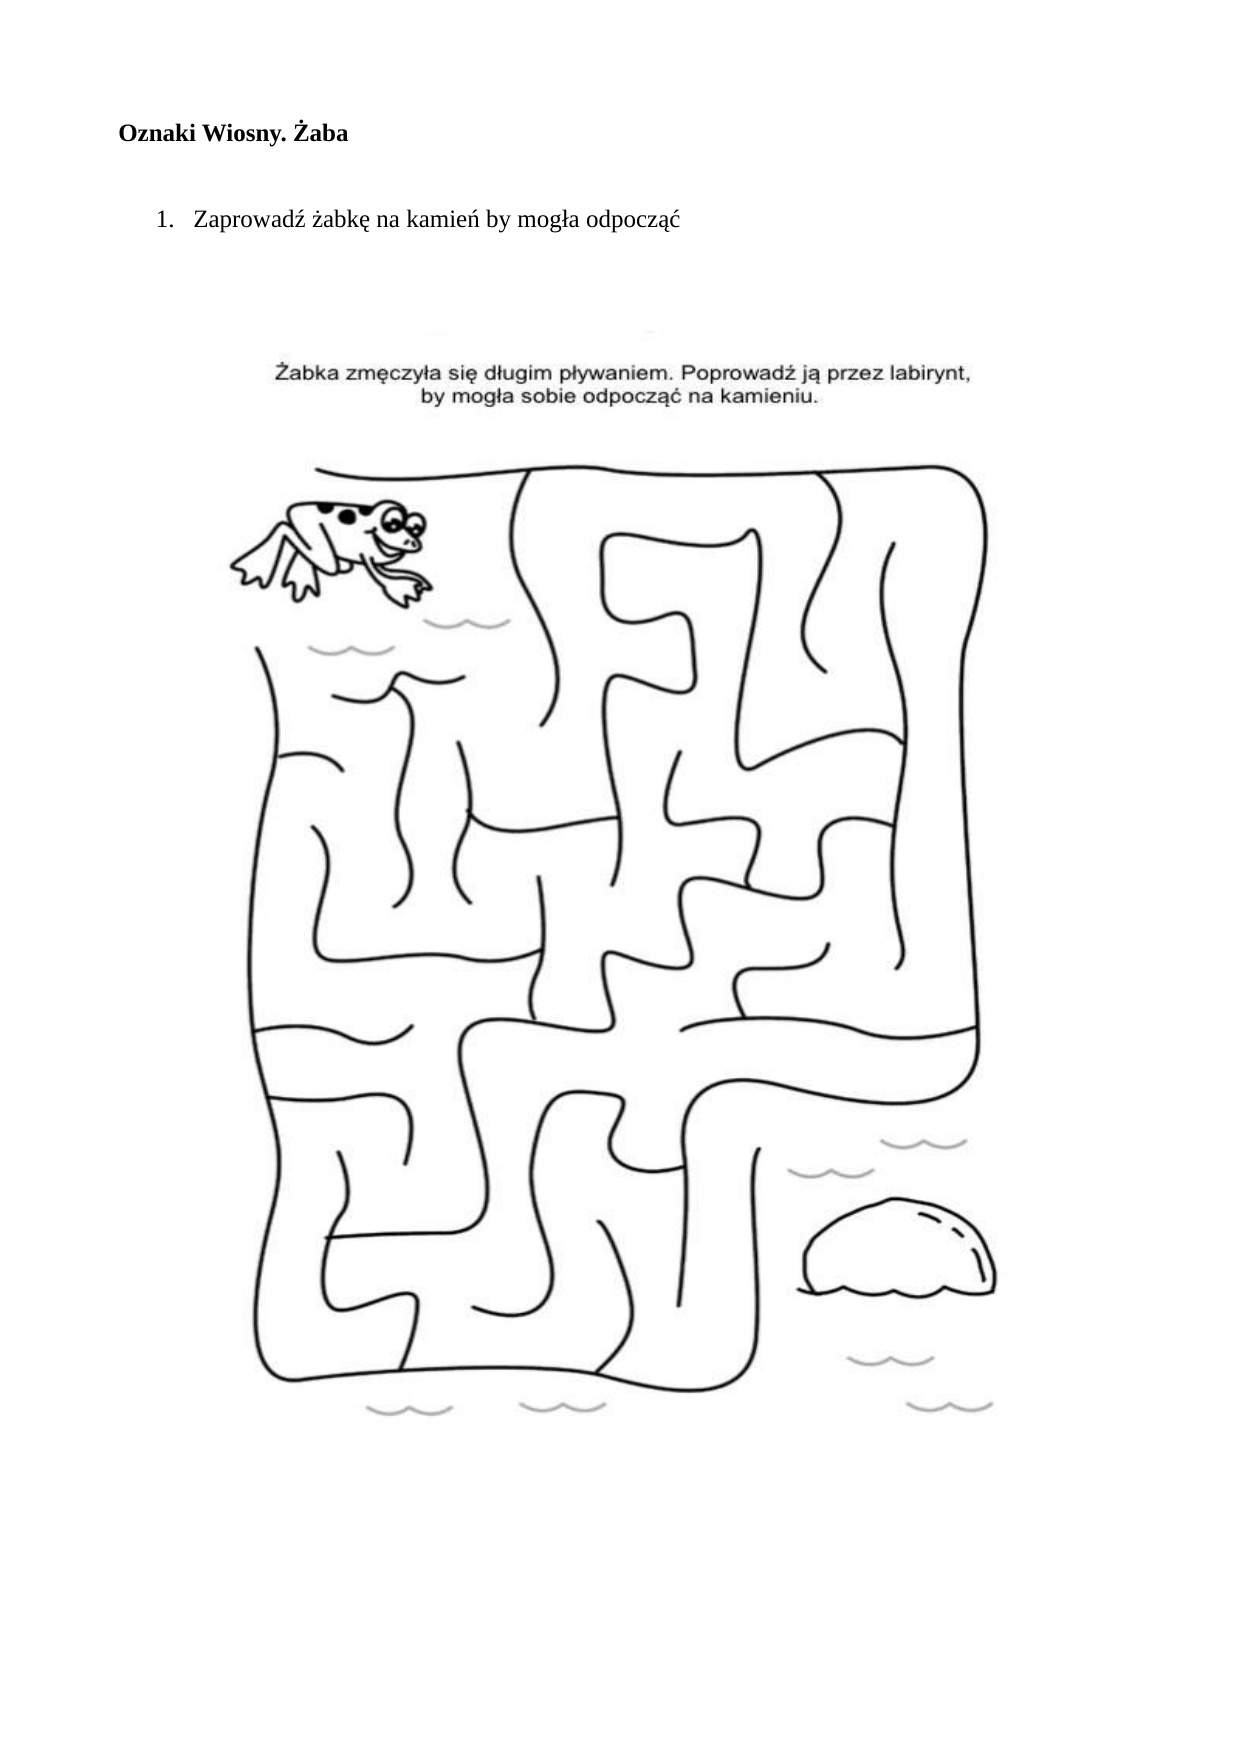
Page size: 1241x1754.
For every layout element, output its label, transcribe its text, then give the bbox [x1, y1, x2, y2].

text Oznaki Wiosny. Żaba [118, 118, 1122, 147]
picture [118, 331, 1123, 1450]
list Zaprowadź żabkę na kamień by mogła odpocząć [156, 204, 1122, 233]
